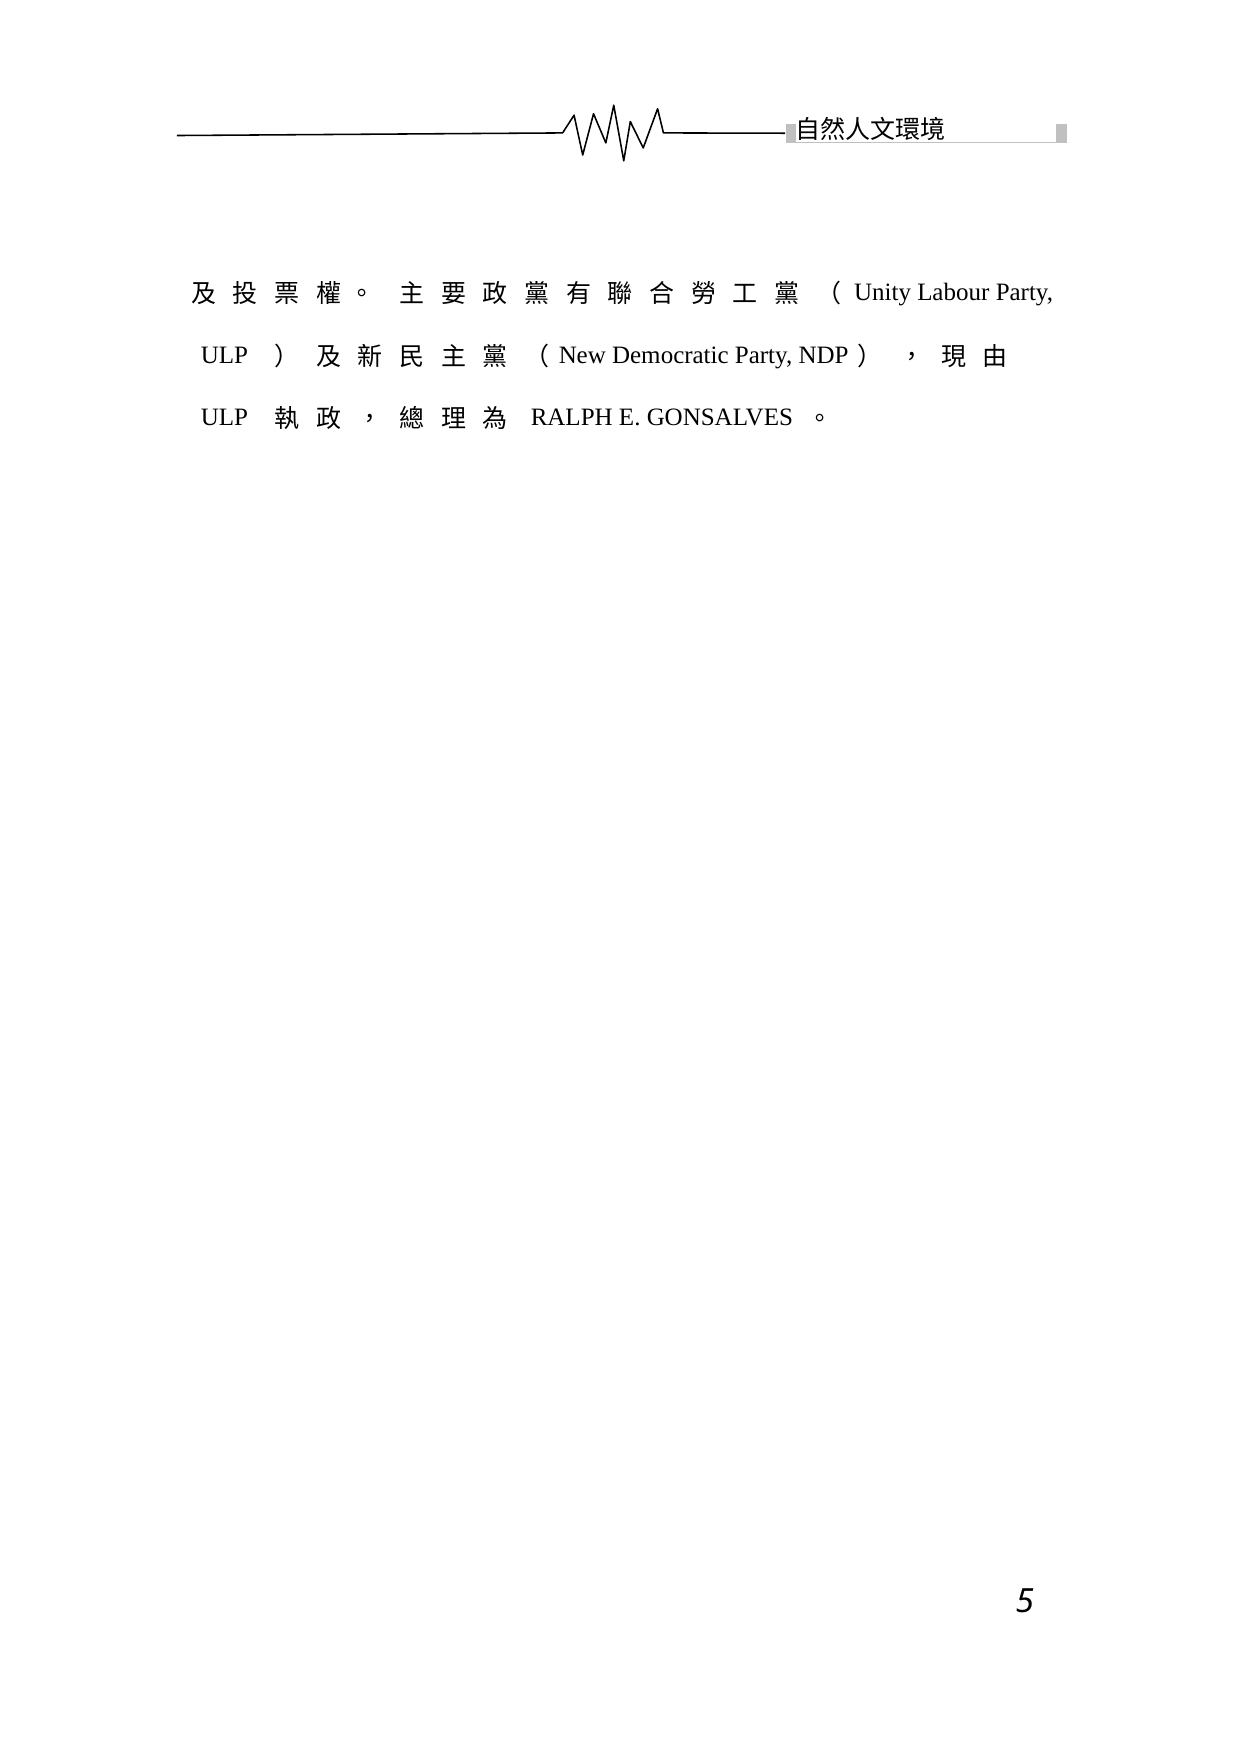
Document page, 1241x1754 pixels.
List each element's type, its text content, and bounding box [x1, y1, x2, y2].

text 及投票權。主要政黨有聯合勞工黨（Unity Labour Party, ULP）及新民主黨（New Democratic Party, NDP），現由ULP執政，總理為RALPH E. GONSALVES。 [183, 250, 1058, 438]
